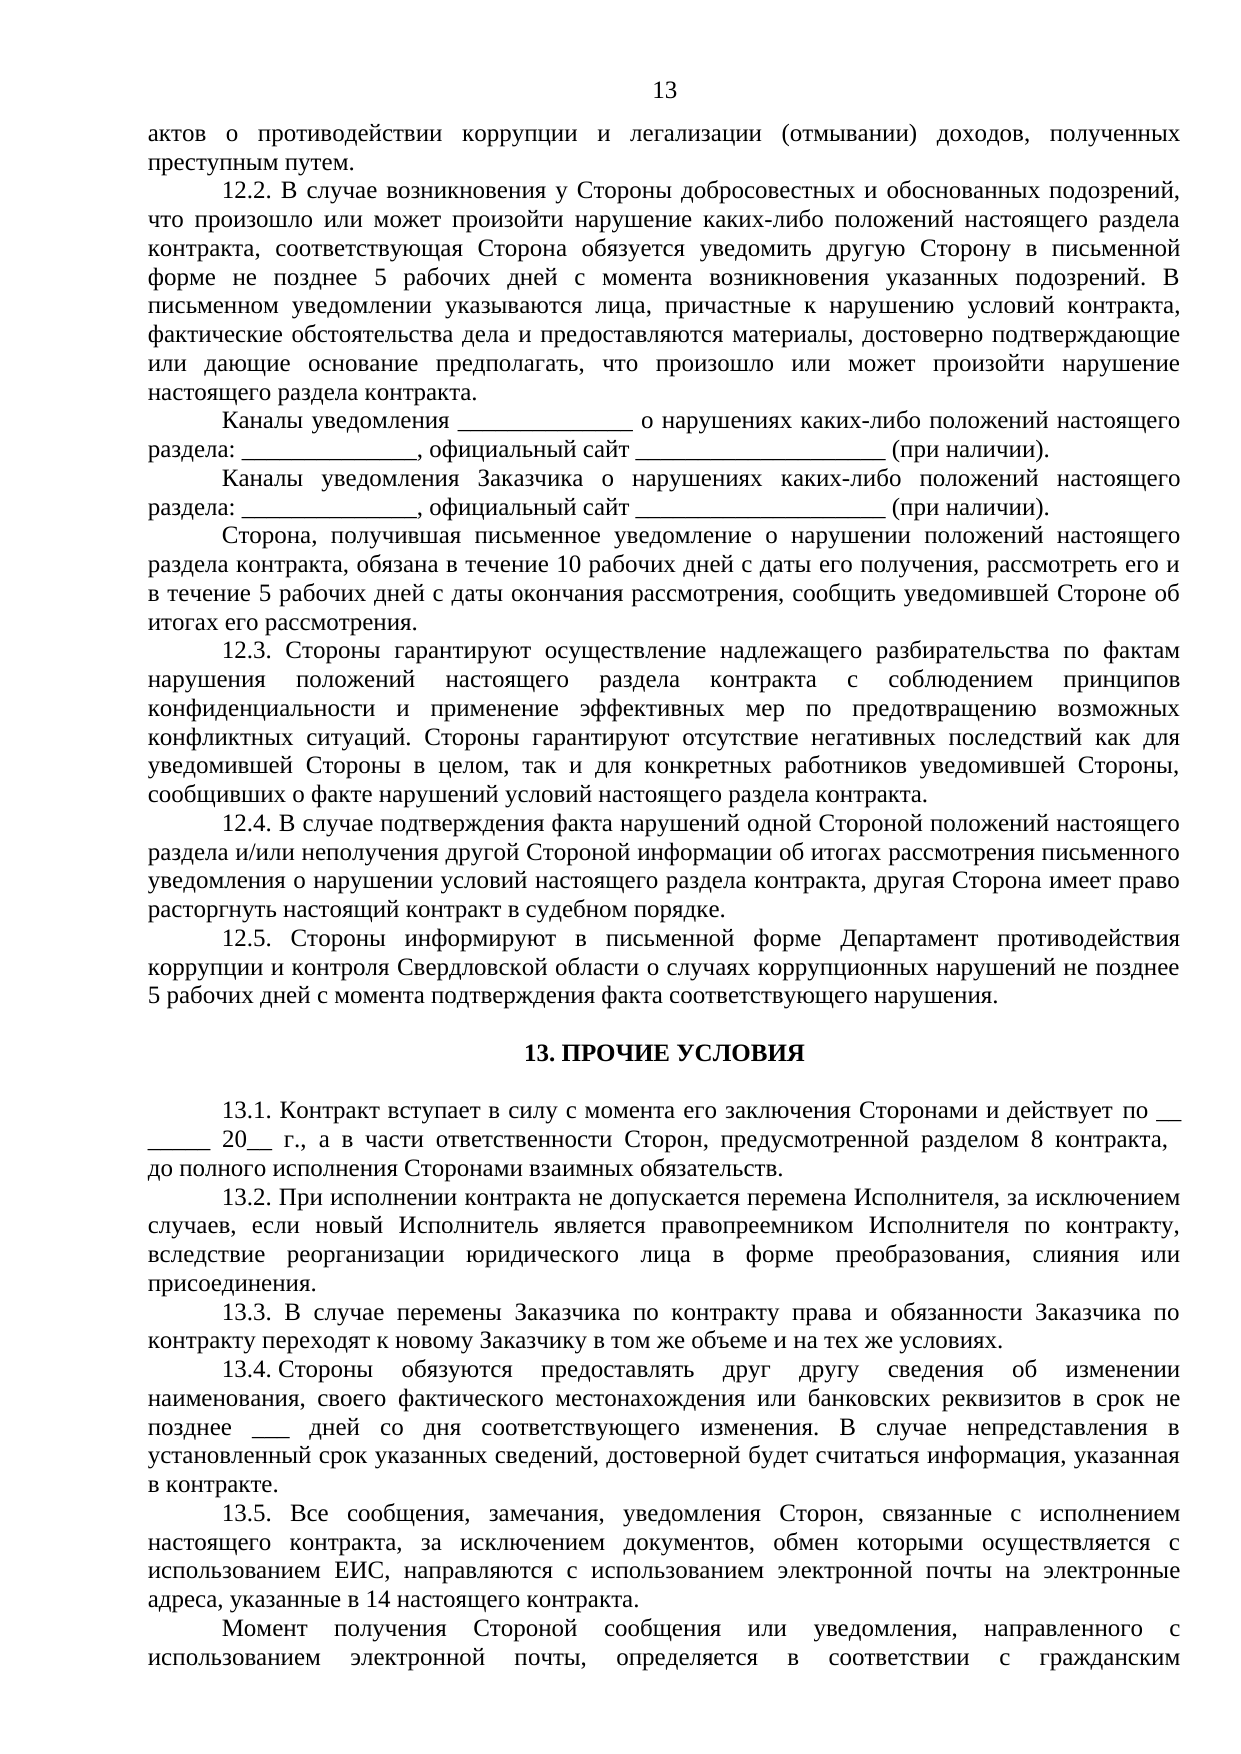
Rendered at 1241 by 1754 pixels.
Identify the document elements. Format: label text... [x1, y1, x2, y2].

text Каналы уведомления Заказчика о нарушениях каких-либо положений настоящего раздела: ______________, официальный сайт ____________________ (при наличии). [148, 463, 1181, 521]
text 13.5. Все сообщения, замечания, уведомления Сторон, связанные с исполнением настоящего контракта, за исключением документов, обмен которыми осуществляется с использованием ЕИС, направляются с использованием электронной почты на электронные адреса, указанные в 14 настоящего контракта. [148, 1498, 1181, 1613]
text 12.2. В случае возникновения у Стороны добросовестных и обоснованных подозрений, что произошло или может произойти нарушение каких-либо положений настоящего раздела контракта, соответствующая Сторона обязуется уведомить другую Сторону в письменной форме не позднее 5 рабочих дней с момента возникновения указанных подозрений. В письменном уведомлении указываются лица, причастные к нарушению условий контракта, фактические обстоятельства дела и предоставляются материалы, достоверно подтверждающие или дающие основание предполагать, что произошло или может произойти нарушение настоящего раздела контракта. [148, 176, 1181, 406]
text Сторона, получившая письменное уведомление о нарушении положений настоящего раздела контракта, обязана в течение 10 рабочих дней с даты его получения, рассмотреть его и в течение 5 рабочих дней с даты окончания рассмотрения, сообщить уведомившей Стороне об итогах его рассмотрения. [148, 521, 1181, 636]
text 13.4. Стороны обязуются предоставлять друг другу сведения об изменении наименования, своего фактического местонахождения или банковских реквизитов в срок не позднее ___ дней со дня соответствующего изменения. В случае непредставления в установленный срок указанных сведений, достоверной будет считаться информация, указанная в контракте. [148, 1354, 1181, 1498]
text 12.4. В случае подтверждения факта нарушений одной Стороной положений настоящего раздела и/или неполучения другой Стороной информации об итогах рассмотрения письменного уведомления о нарушении условий настоящего раздела контракта, другая Сторона имеет право расторгнуть настоящий контракт в судебном порядке. [148, 808, 1181, 923]
text актов о противодействии коррупции и легализации (отмывании) доходов, полученных преступным путем. [148, 118, 1181, 176]
text Каналы уведомления ______________ о нарушениях каких-либо положений настоящего раздела: ______________, официальный сайт ____________________ (при наличии). [148, 406, 1181, 463]
text Момент получения Стороной сообщения или уведомления, направленного с использованием электронной почты, определяется в соответствии с гражданским [148, 1613, 1181, 1671]
text 13.1. Контракт вступает в силу с момента его заключения Сторонами и действует по __ _____ 20__ г., а в части ответственности Сторон, предусмотренной разделом 8 контракта, до полного исполнения Сторонами взаимных обязательств. [148, 1096, 1181, 1182]
text 13.3. В случае перемены Заказчика по контракту права и обязанности Заказчика по контракту переходят к новому Заказчику в том же объеме и на тех же условиях. [148, 1297, 1181, 1354]
text 13.2. При исполнении контракта не допускается перемена Исполнителя, за исключением случаев, если новый Исполнитель является правопреемником Исполнителя по контракту, вследствие реорганизации юридического лица в форме преобразования, слияния или присоединения. [148, 1182, 1181, 1297]
text 12.3. Стороны гарантируют осуществление надлежащего разбирательства по фактам нарушения положений настоящего раздела контракта с соблюдением принципов конфиденциальности и применение эффективных мер по предотвращению возможных конфликтных ситуаций. Стороны гарантируют отсутствие негативных последствий как для уведомившей Стороны в целом, так и для конкретных работников уведомившей Стороны, сообщивших о факте нарушений условий настоящего раздела контракта. [148, 636, 1181, 808]
text 12.5. Стороны информируют в письменной форме Департамент противодействия коррупции и контроля Свердловской области о случаях коррупционных нарушений не позднее 5 рабочих дней с момента подтверждения факта соответствующего нарушения. [148, 923, 1181, 1009]
text 13. ПРОЧИЕ УСЛОВИЯ [148, 1038, 1181, 1067]
